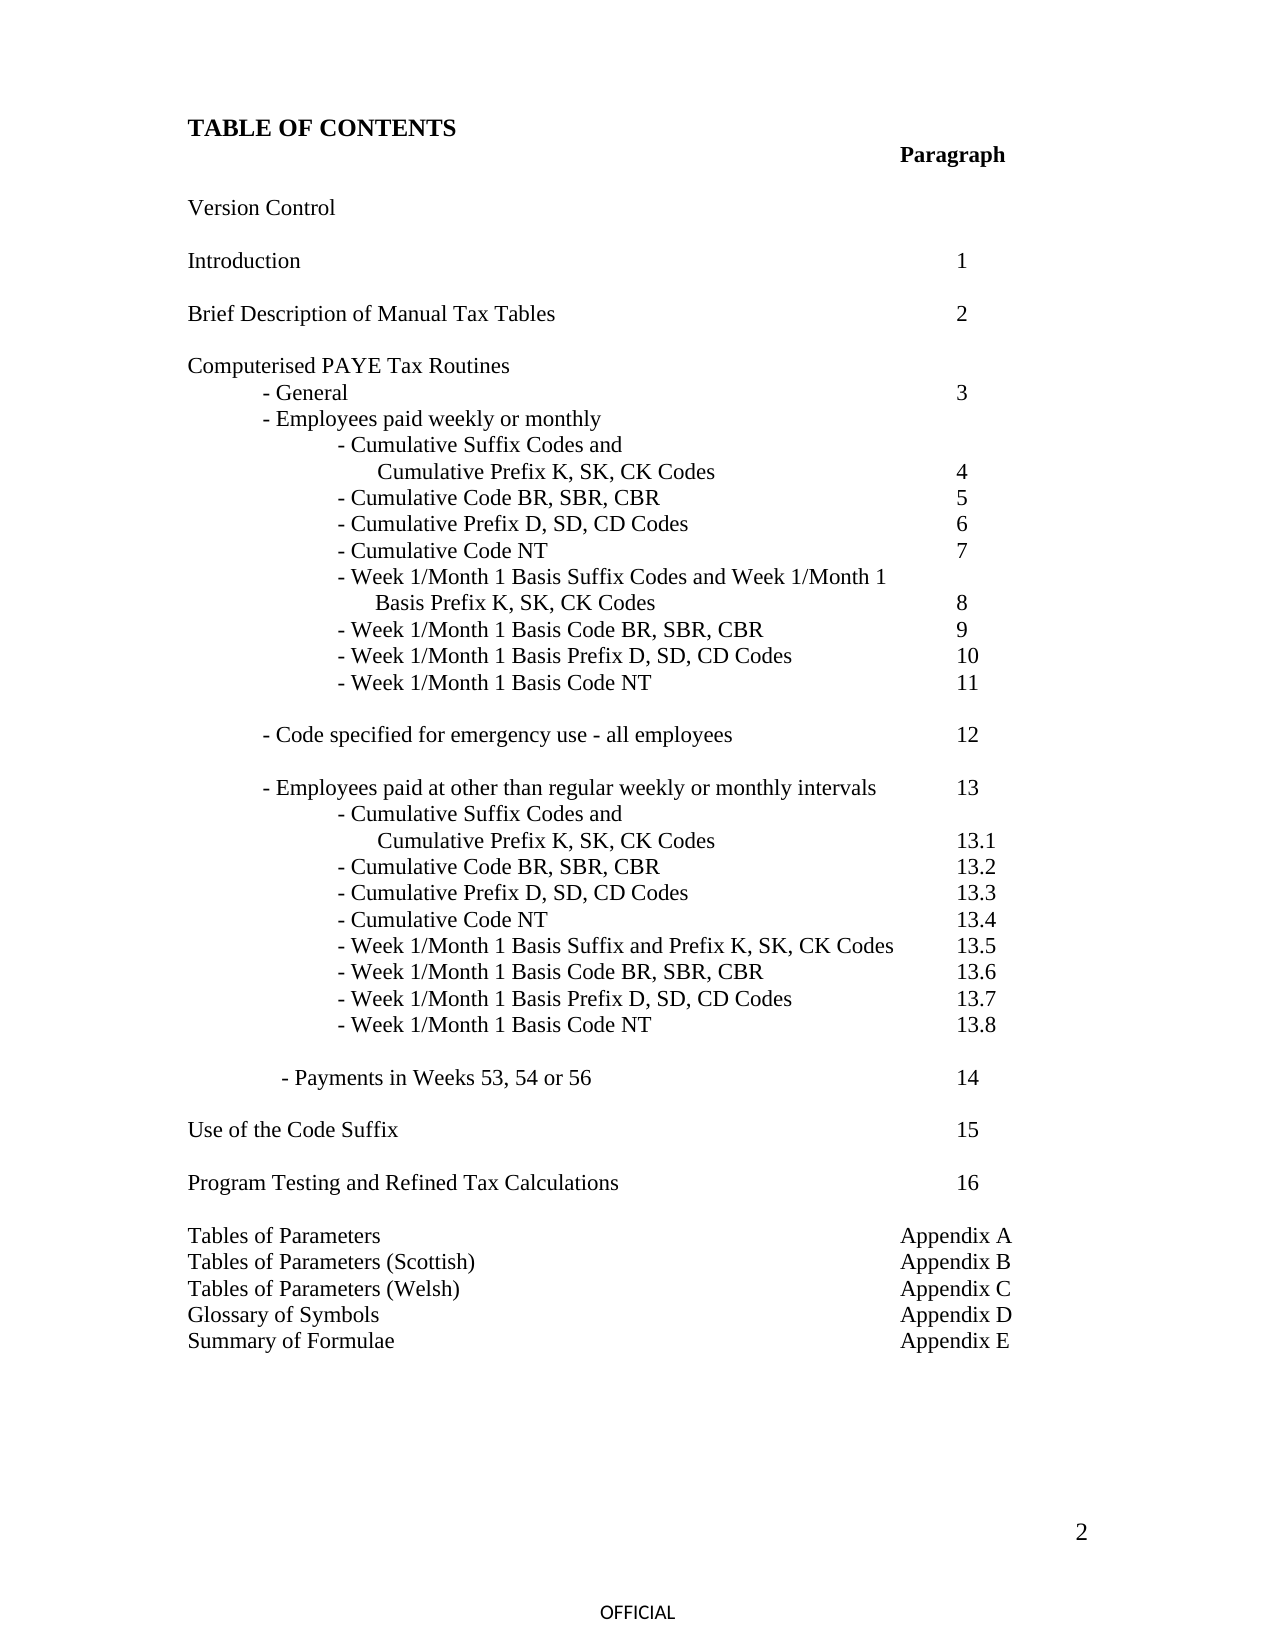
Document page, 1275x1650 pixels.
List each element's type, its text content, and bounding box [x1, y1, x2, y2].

text Use of the Code Suffix 15 [187, 1117, 1088, 1143]
text Cumulative Prefix K, SK, CK Codes 4 [337, 458, 1088, 484]
text - Week 1/Month 1 Basis Suffix and Prefix K, SK, CK Codes 13.5 [337, 932, 1088, 958]
text - Week 1/Month 1 Basis Suffix Codes and Week 1/Month 1 [337, 563, 1088, 589]
text Cumulative Prefix K, SK, CK Codes 13.1 [337, 827, 1088, 853]
text Tables of Parameters (Scottish) Appendix B [187, 1248, 1088, 1275]
text - Cumulative Code NT 7 [337, 537, 1088, 563]
text Version Control [187, 194, 1088, 221]
text - Week 1/Month 1 Basis Prefix D, SD, CD Codes 10 [337, 642, 1088, 668]
text - Cumulative Code BR, SBR, CBR 13.2 [337, 853, 1088, 879]
text Tables of Parameters Appendix A [187, 1222, 1088, 1248]
text - Payments in Weeks 53, 54 or 56 14 [187, 1064, 1088, 1090]
text - Cumulative Prefix D, SD, CD Codes 6 [337, 510, 1088, 537]
text - Cumulative Suffix Codes and [337, 431, 1088, 458]
text - Week 1/Month 1 Basis Code NT 11 [337, 668, 1088, 695]
text Tables of Parameters (Welsh) Appendix C [187, 1275, 1088, 1301]
text - Cumulative Code NT 13.4 [337, 906, 1088, 932]
text Summary of Formulae Appendix E [187, 1327, 1088, 1354]
text Brief Description of Manual Tax Tables 2 [187, 299, 1088, 326]
subtitle TABLE OF CONTENTS [187, 113, 1088, 141]
text Paragraph [900, 141, 1088, 168]
text - Code specified for emergency use - all employees 12 [262, 721, 1088, 748]
text - Week 1/Month 1 Basis Code BR, SBR, CBR 9 [337, 616, 1088, 642]
text Basis Prefix K, SK, CK Codes 8 [337, 589, 1088, 616]
text - Employees paid weekly or monthly [262, 405, 1088, 431]
text - General 3 [262, 379, 1088, 405]
text - Week 1/Month 1 Basis Code BR, SBR, CBR 13.6 [337, 958, 1088, 985]
text Glossary of Symbols Appendix D [187, 1301, 1088, 1327]
text Program Testing and Refined Tax Calculations 16 [187, 1169, 1088, 1196]
text Introduction 1 [187, 247, 1088, 273]
text - Week 1/Month 1 Basis Code NT 13.8 [337, 1011, 1088, 1037]
text - Week 1/Month 1 Basis Prefix D, SD, CD Codes 13.7 [337, 985, 1088, 1011]
text - Cumulative Suffix Codes and [337, 800, 1088, 827]
text - Cumulative Code BR, SBR, CBR 5 [337, 484, 1088, 510]
text Computerised PAYE Tax Routines [187, 352, 1088, 379]
text - Employees paid at other than regular weekly or monthly intervals 13 [262, 774, 1088, 800]
text - Cumulative Prefix D, SD, CD Codes 13.3 [337, 879, 1088, 906]
